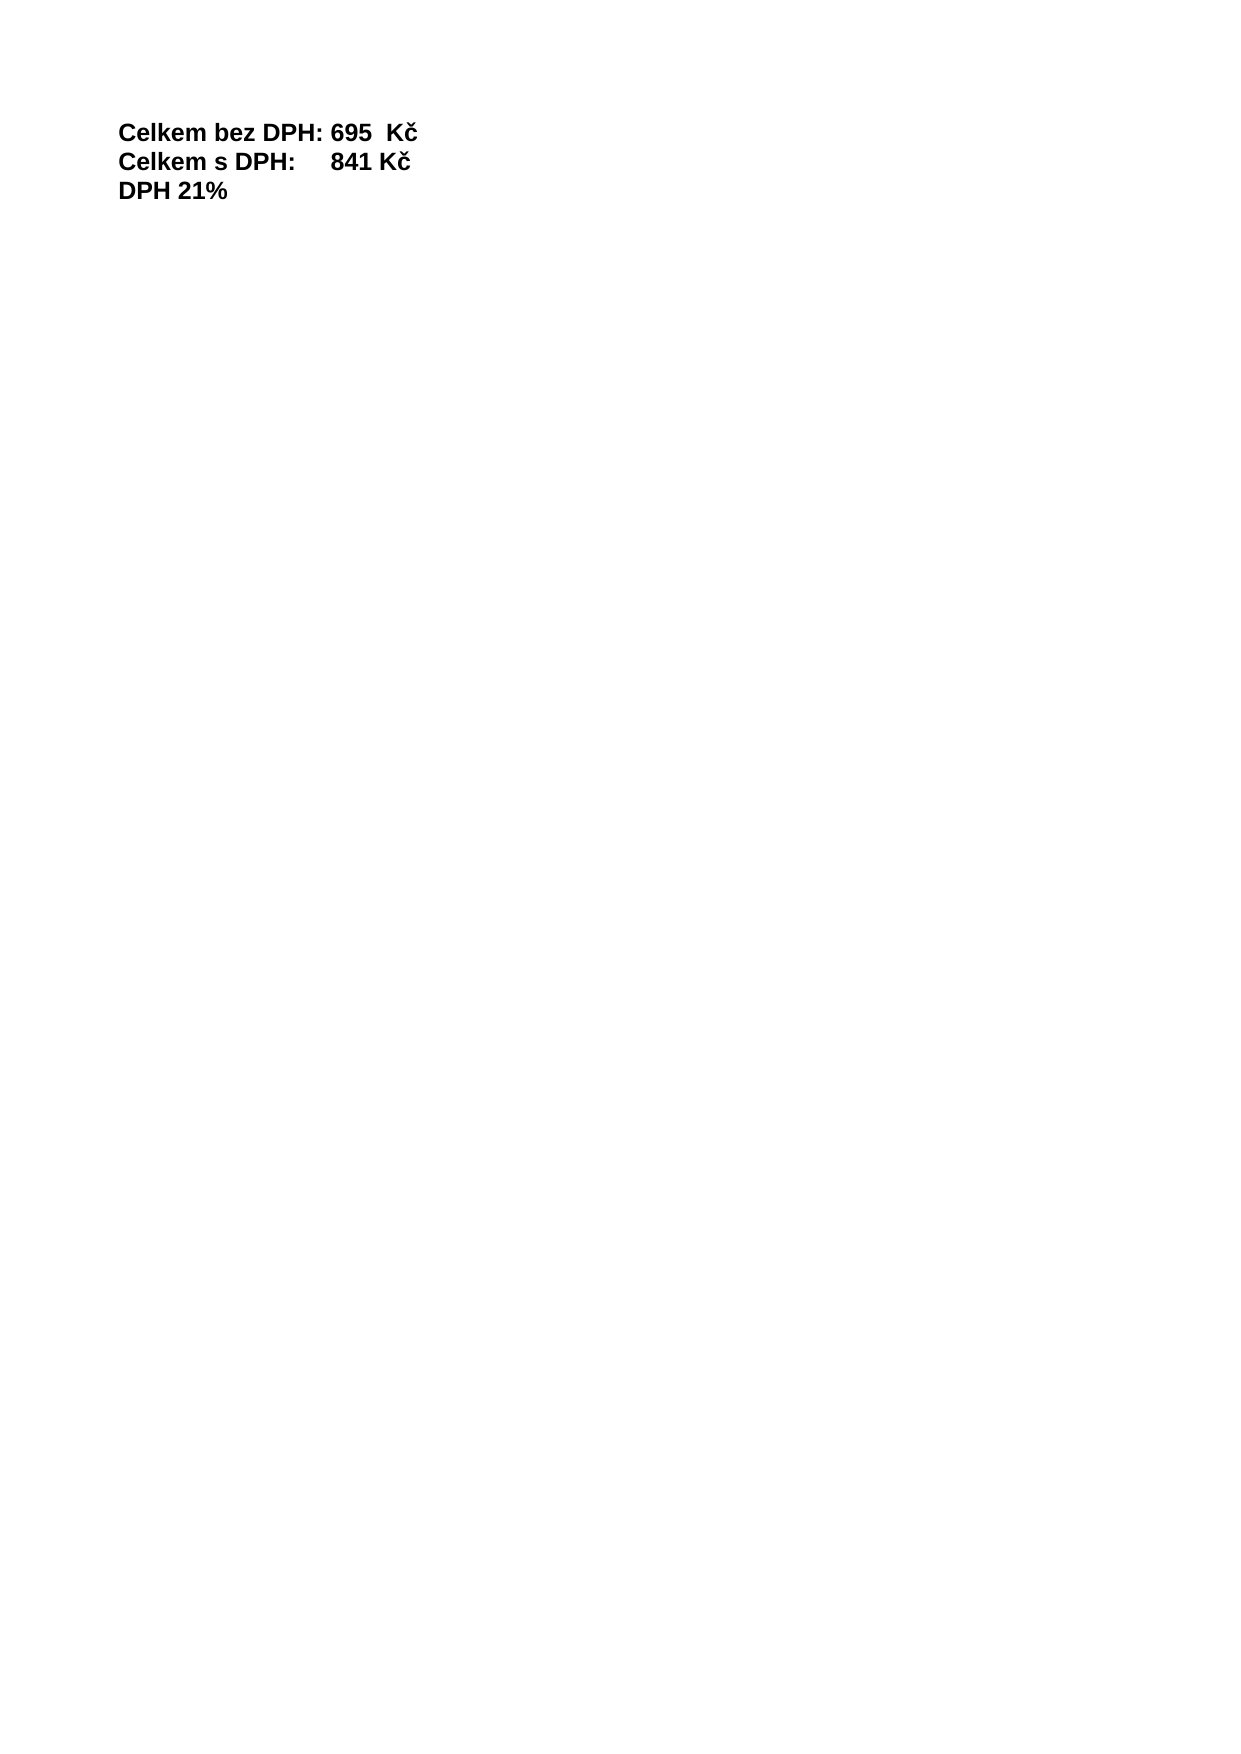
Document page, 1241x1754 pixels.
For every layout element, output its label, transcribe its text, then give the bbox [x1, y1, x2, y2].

text Celkem bez DPH: 695 Kč Celkem s DPH: 841 Kč [118, 118, 1122, 176]
text DPH 21% [118, 176, 1122, 204]
